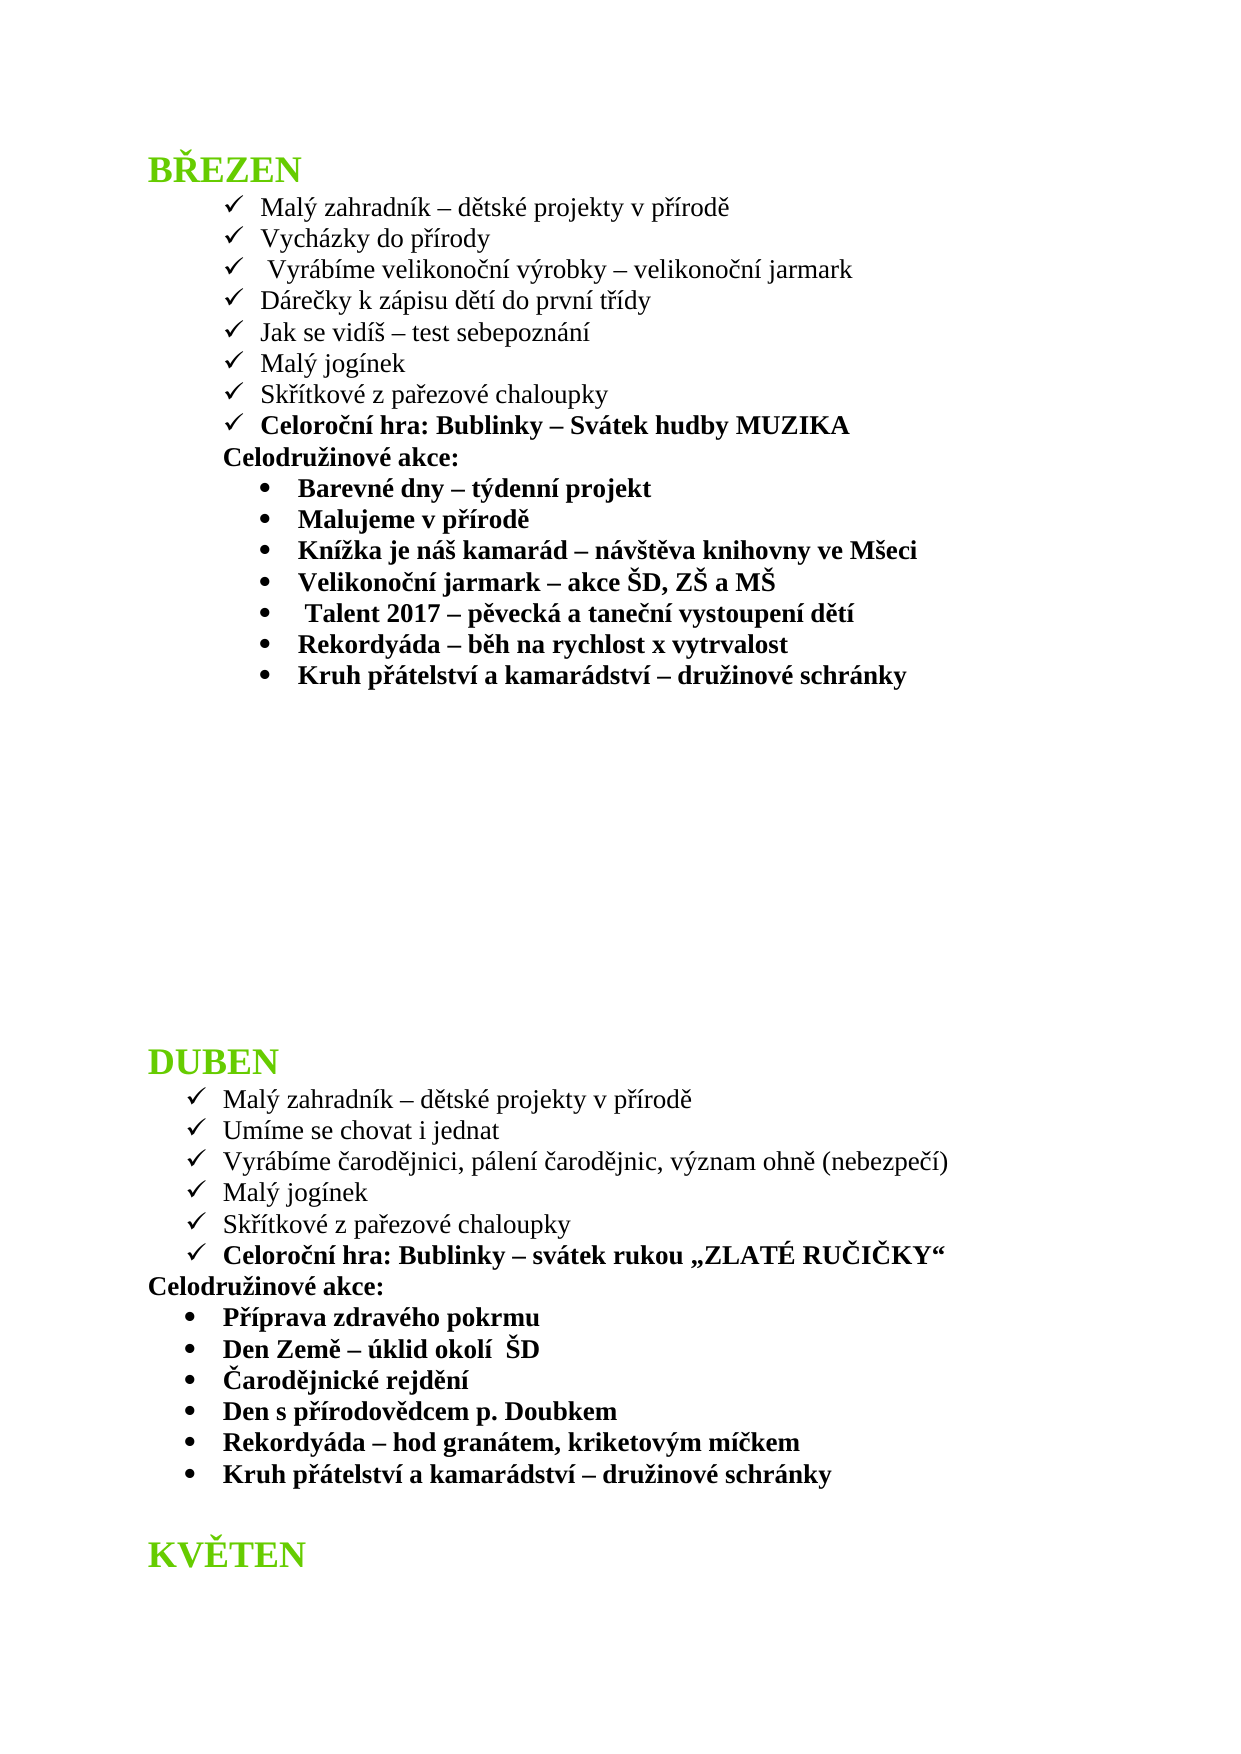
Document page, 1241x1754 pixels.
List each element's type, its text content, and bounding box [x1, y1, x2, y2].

list Den Země – úklid okolí ŠD [185, 1333, 1093, 1364]
list Čarodějnické rejdění [185, 1364, 1093, 1395]
list Vyrábíme velikonoční výrobky – velikonoční jarmark [223, 253, 1093, 284]
list Malý zahradník – dětské projekty v přírodě [223, 191, 1093, 222]
text DUBEN [148, 1040, 1093, 1083]
list Talent 2017 – pěvecká a taneční vystoupení dětí [260, 597, 1093, 628]
list Rekordyáda – hod granátem, kriketovým míčkem [185, 1426, 1093, 1458]
list Příprava zdravého pokrmu [185, 1301, 1093, 1333]
text KVĚTEN [148, 1532, 1093, 1575]
list Dárečky k zápisu dětí do první třídy [223, 284, 1093, 316]
list Velikonoční jarmark – akce ŠD, ZŠ a MŠ [260, 566, 1093, 597]
list Barevné dny – týdenní projekt [260, 472, 1093, 503]
text Celodružinové akce: [148, 1270, 1093, 1301]
text BŘEZEN [148, 148, 1093, 191]
list Malý zahradník – dětské projekty v přírodě [185, 1083, 1093, 1114]
list Celoroční hra: Bublinky – svátek rukou „ZLATÉ RUČIČKY“ [185, 1239, 1093, 1270]
list Kruh přátelství a kamarádství – družinové schránky [260, 659, 1093, 691]
list Knížka je náš kamarád – návštěva knihovny ve Mšeci [260, 534, 1093, 566]
list Vyrábíme čarodějnici, pálení čarodějnic, význam ohně (nebezpečí) [185, 1145, 1093, 1177]
list Skřítkové z pařezové chaloupky [185, 1208, 1093, 1239]
list Malujeme v přírodě [260, 503, 1093, 534]
list Kruh přátelství a kamarádství – družinové schránky [185, 1458, 1093, 1489]
list Rekordyáda – běh na rychlost x vytrvalost [260, 628, 1093, 659]
list Celoroční hra: Bublinky – Svátek hudby MUZIKA [223, 409, 1093, 441]
text Celodružinové akce: [223, 441, 1093, 472]
list Jak se vidíš – test sebepoznání [223, 316, 1093, 347]
list Malý jogínek [185, 1177, 1093, 1208]
list Skřítkové z pařezové chaloupky [223, 378, 1093, 409]
list Malý jogínek [223, 347, 1093, 378]
list Den s přírodovědcem p. Doubkem [185, 1395, 1093, 1426]
list Umíme se chovat i jednat [185, 1114, 1093, 1145]
list Vycházky do přírody [223, 222, 1093, 253]
